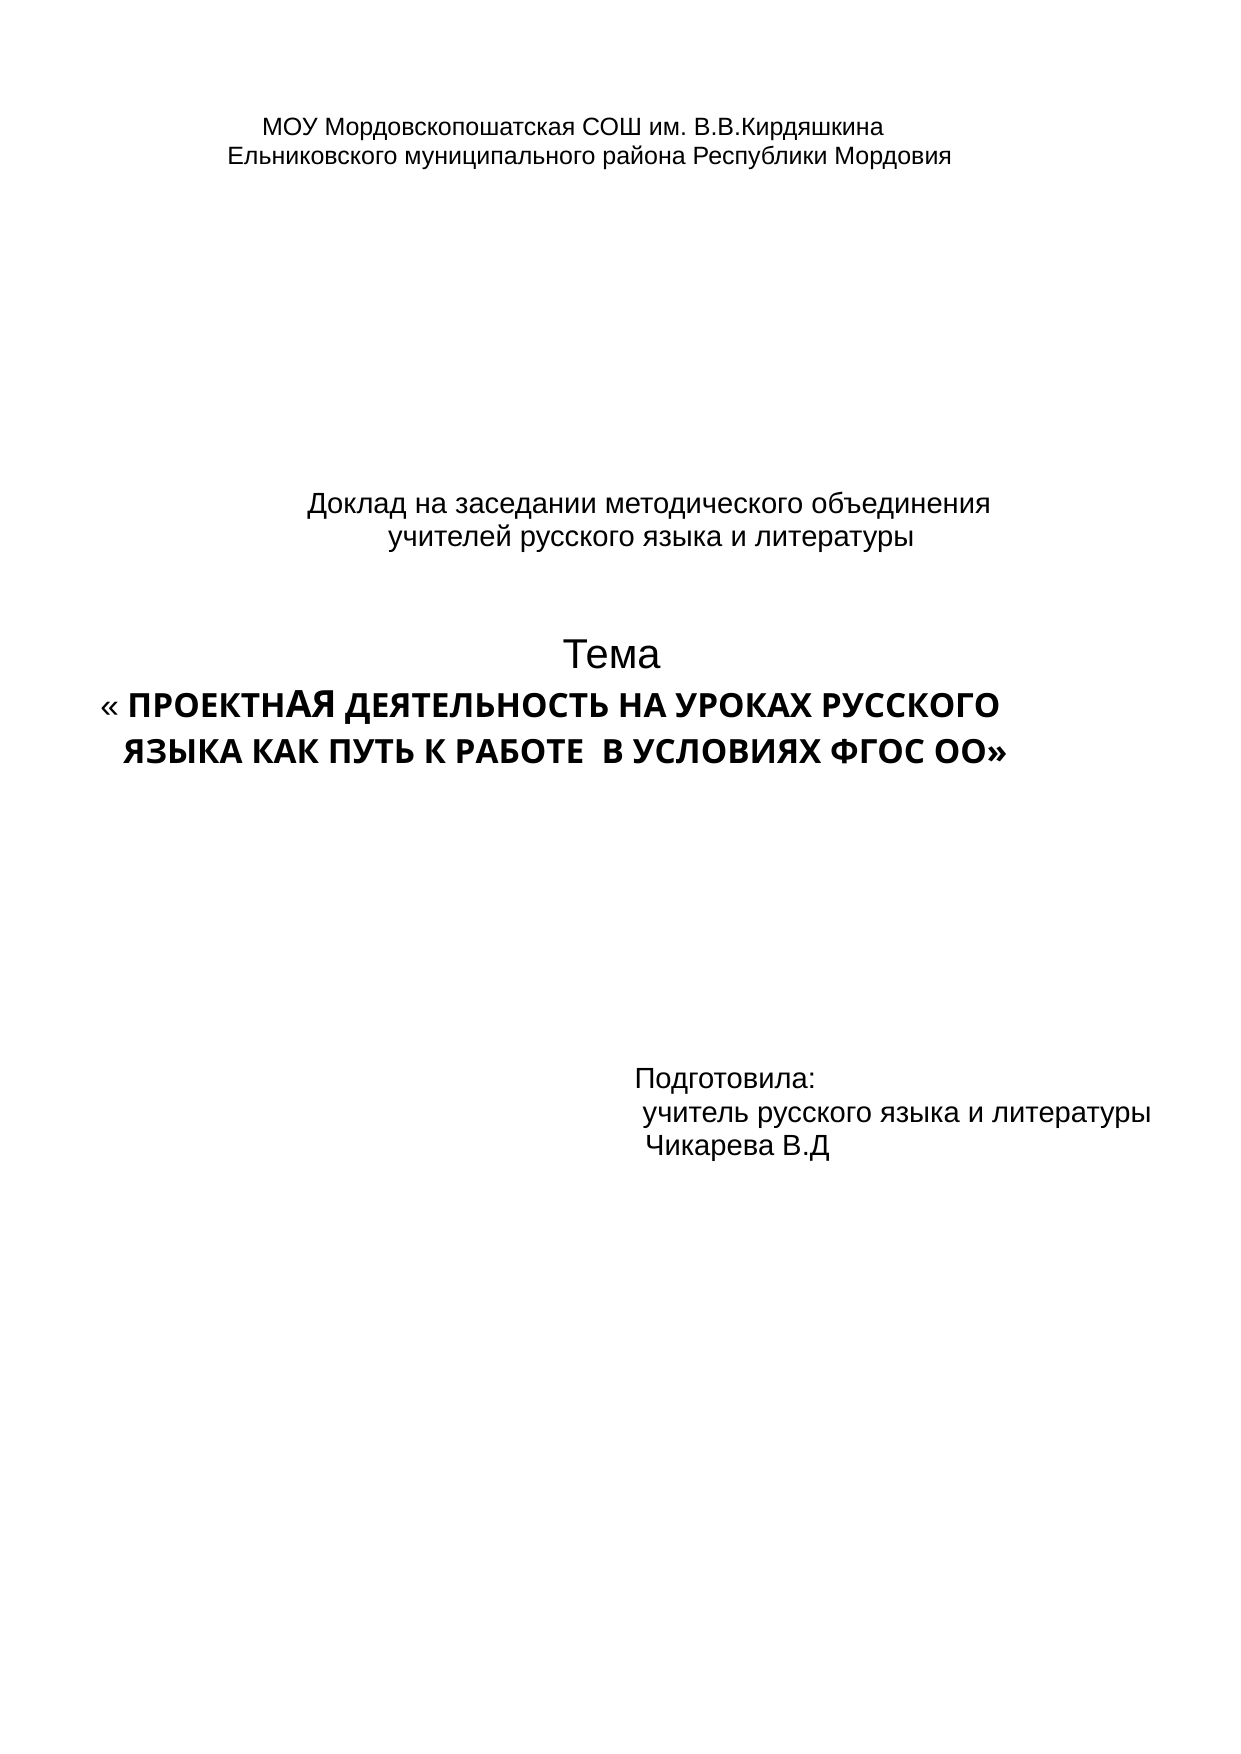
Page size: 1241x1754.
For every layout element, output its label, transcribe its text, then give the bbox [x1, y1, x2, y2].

text МОУ Мордовскопошатская СОШ им. В.В.Кирдяшкина [88, 112, 1152, 141]
text учитель русского языка и литературы [88, 1095, 1152, 1128]
text учителей русского языка и литературы [88, 519, 1152, 553]
text Чикарева В.Д [88, 1128, 1152, 1162]
text Подготовила: [88, 1061, 1152, 1095]
text ЯЗЫКА КАК ПУТЬ К РАБОТЕ В УСЛОВИЯХ ФГОС ОО» [88, 728, 1152, 774]
text « ПРОЕКТНАЯ ДЕЯТЕЛЬНОСТЬ НА УРОКАХ РУССКОГО [88, 677, 1152, 728]
text Ельниковского муниципального района Республики Мордовия [88, 141, 1152, 169]
text Тема [88, 629, 1152, 677]
text Доклад на заседании методического объединения [88, 486, 1152, 519]
